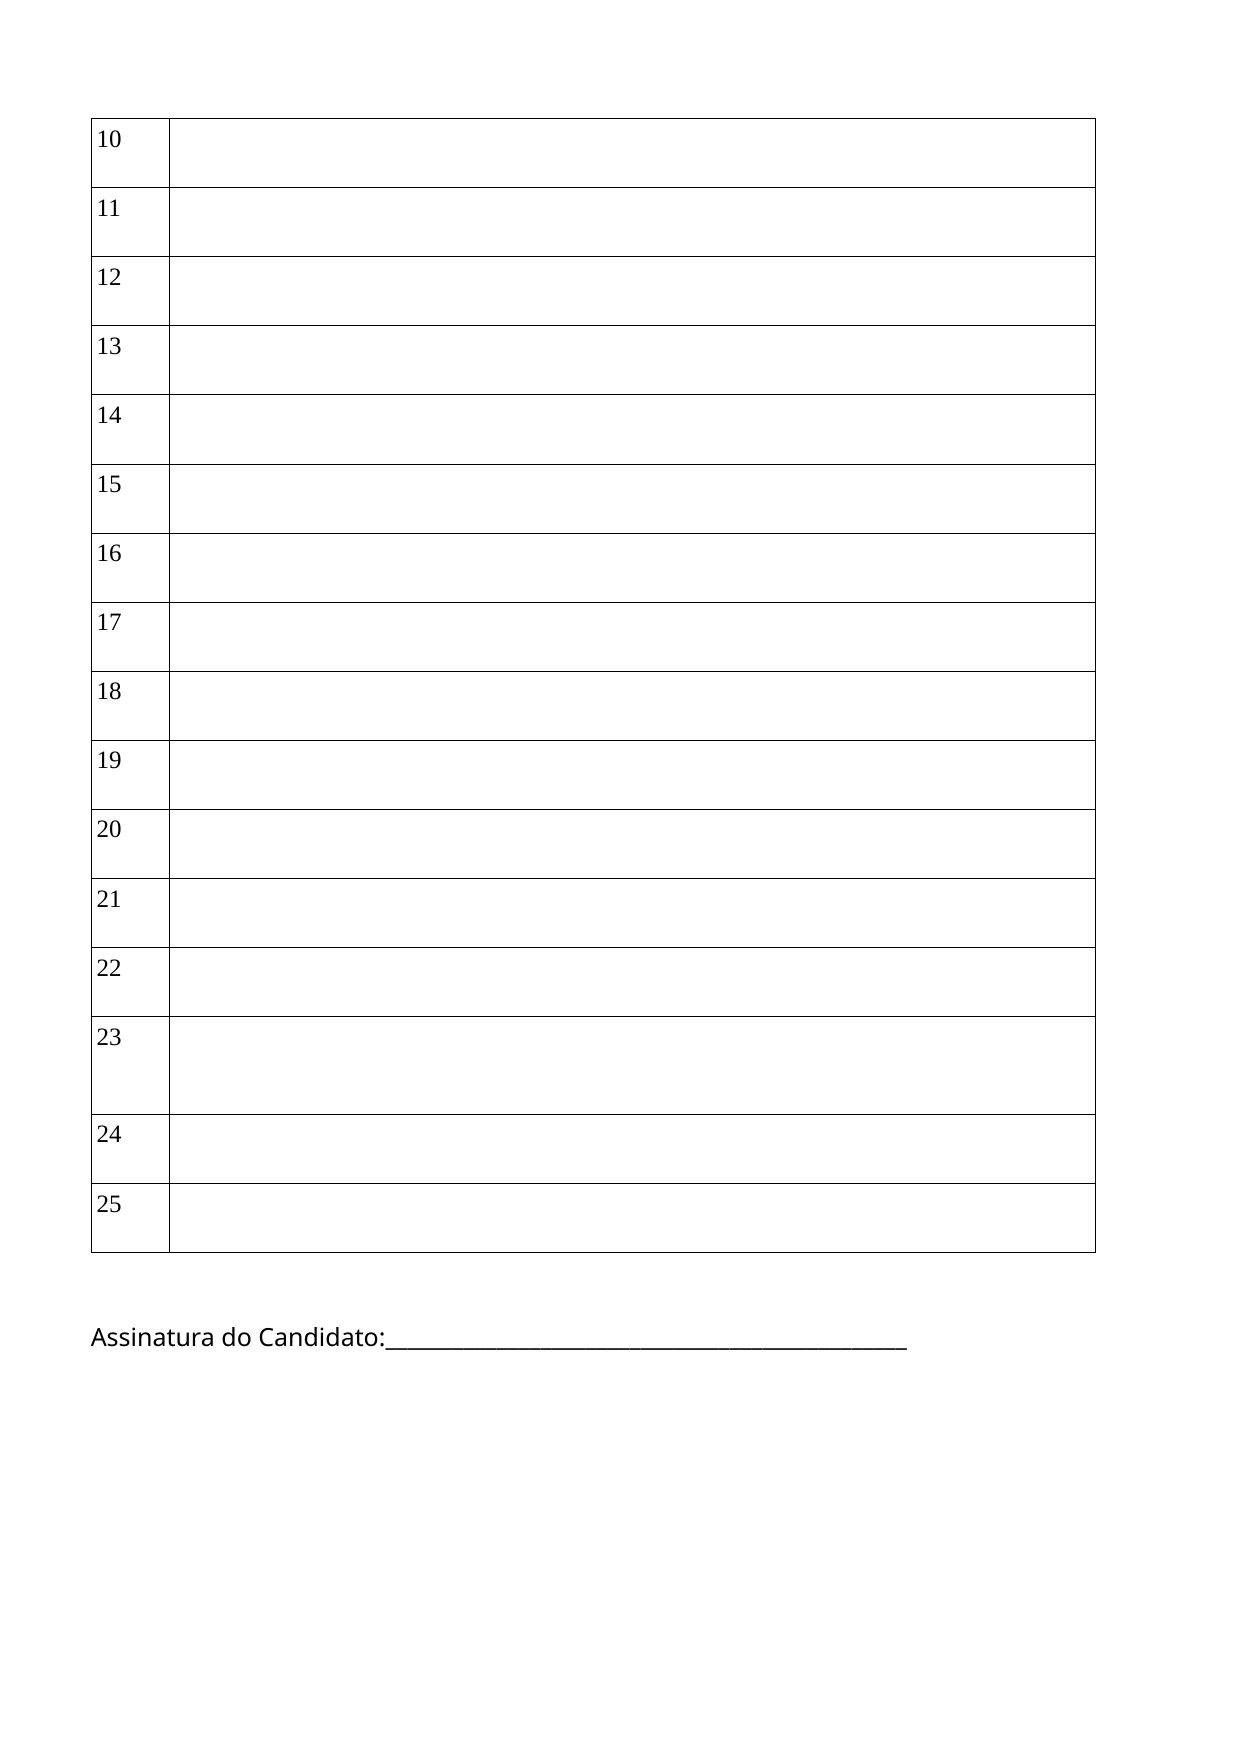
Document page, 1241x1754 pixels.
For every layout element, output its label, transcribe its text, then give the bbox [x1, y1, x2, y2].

table_cell [170, 1017, 1095, 1114]
table_cell [170, 741, 1095, 809]
table_cell [170, 810, 1095, 878]
table_cell 24 [92, 1115, 169, 1183]
table_cell [170, 395, 1095, 463]
text Assinatura do Candidato:_______________________________________________ [91, 1320, 1123, 1354]
table_cell [170, 119, 1095, 187]
table_cell 10 [92, 119, 169, 187]
table_cell 15 [92, 465, 169, 532]
table_cell [170, 879, 1095, 947]
table_cell 14 [92, 395, 169, 463]
table_cell [170, 534, 1095, 602]
table_cell 20 [92, 810, 169, 878]
table_cell 12 [92, 257, 169, 325]
table_cell 11 [92, 188, 169, 256]
table_cell [170, 1184, 1095, 1252]
table_cell 16 [92, 534, 169, 602]
table_cell [170, 188, 1095, 256]
table_cell [170, 1115, 1095, 1183]
table_cell 22 [92, 948, 169, 1016]
table_cell [170, 326, 1095, 394]
table_cell [170, 672, 1095, 740]
table_cell 19 [92, 741, 169, 809]
table_cell [170, 465, 1095, 532]
table_cell [170, 257, 1095, 325]
table_cell [170, 603, 1095, 671]
table_cell 18 [92, 672, 169, 740]
table_cell 17 [92, 603, 169, 671]
table_cell [170, 948, 1095, 1016]
table_cell 13 [92, 326, 169, 394]
table_cell 25 [92, 1184, 169, 1252]
table_cell 23 [92, 1017, 169, 1114]
table_cell 21 [92, 879, 169, 947]
